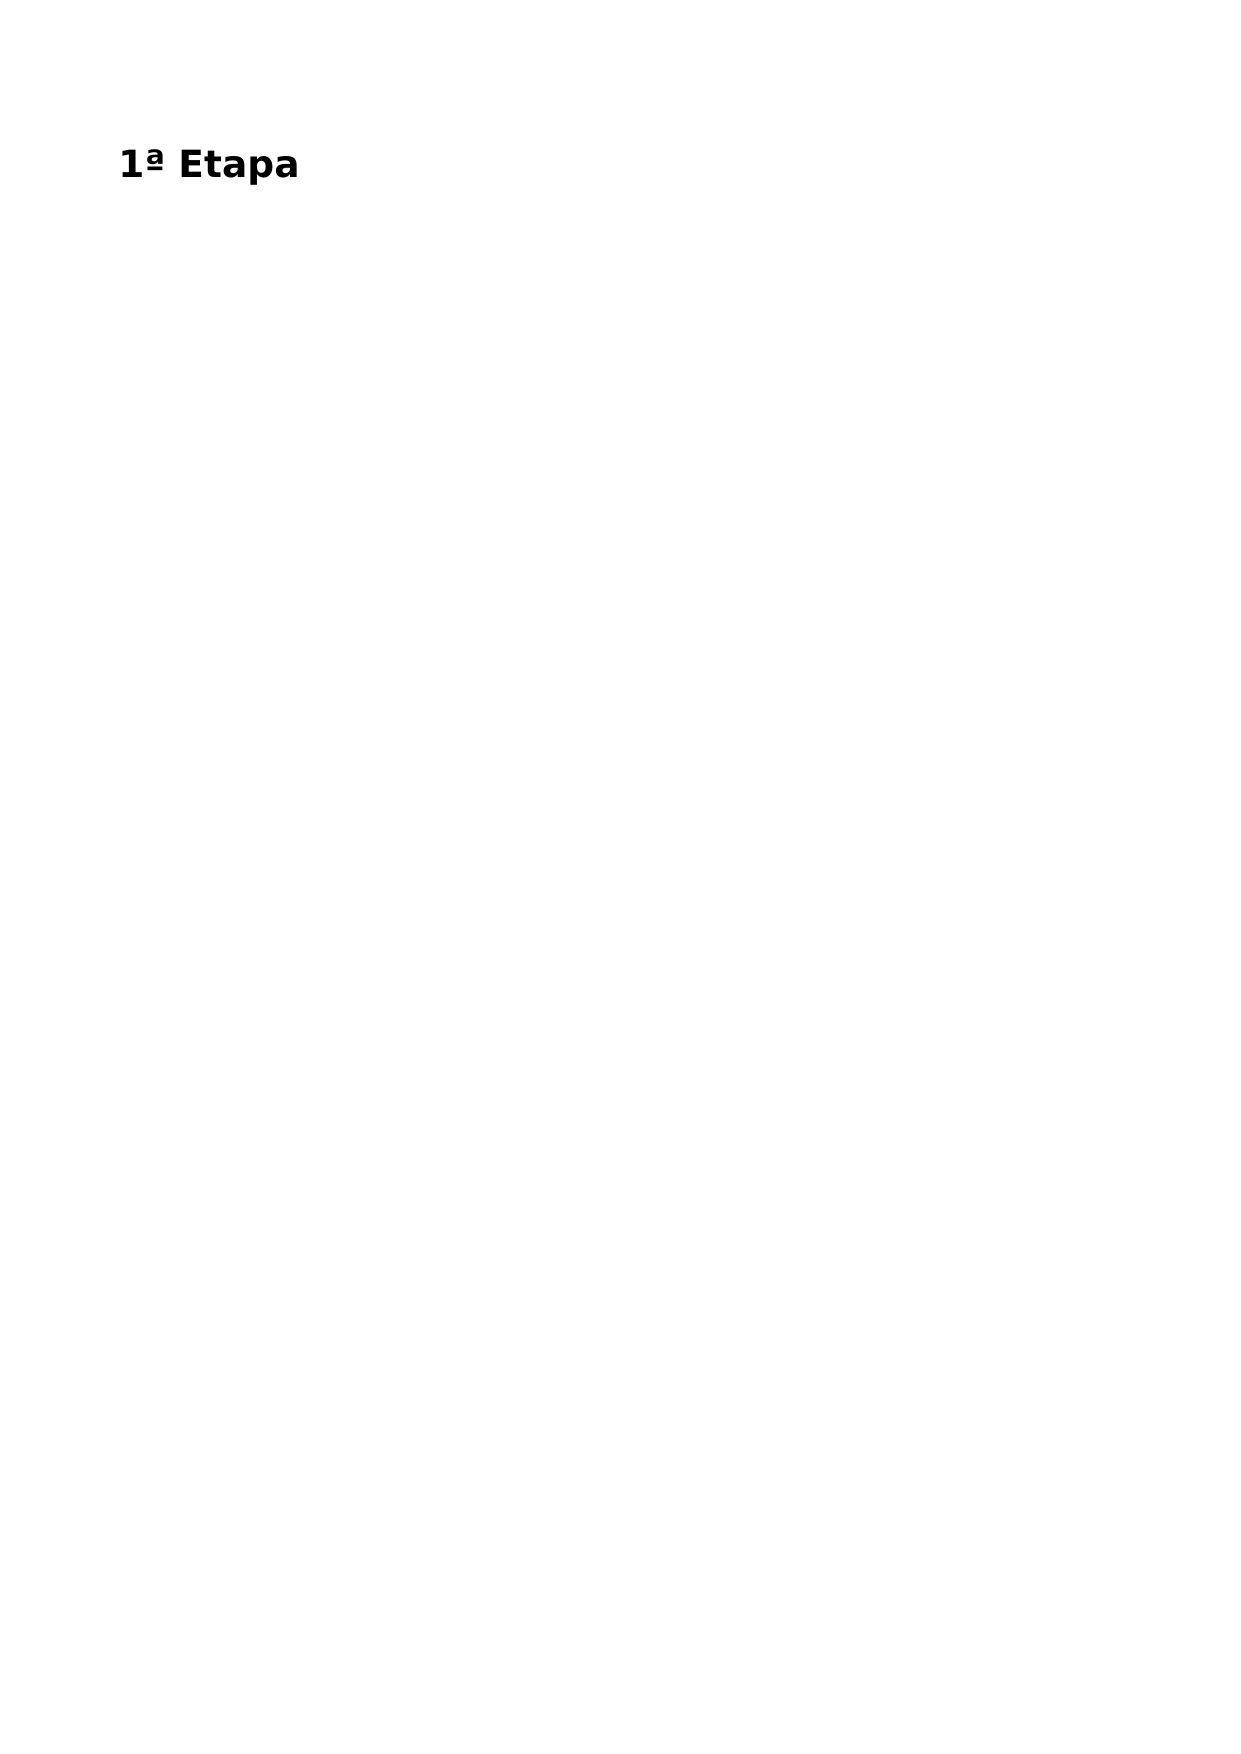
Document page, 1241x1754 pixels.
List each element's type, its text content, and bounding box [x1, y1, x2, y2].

subtitle 1ª Etapa [118, 143, 1122, 187]
